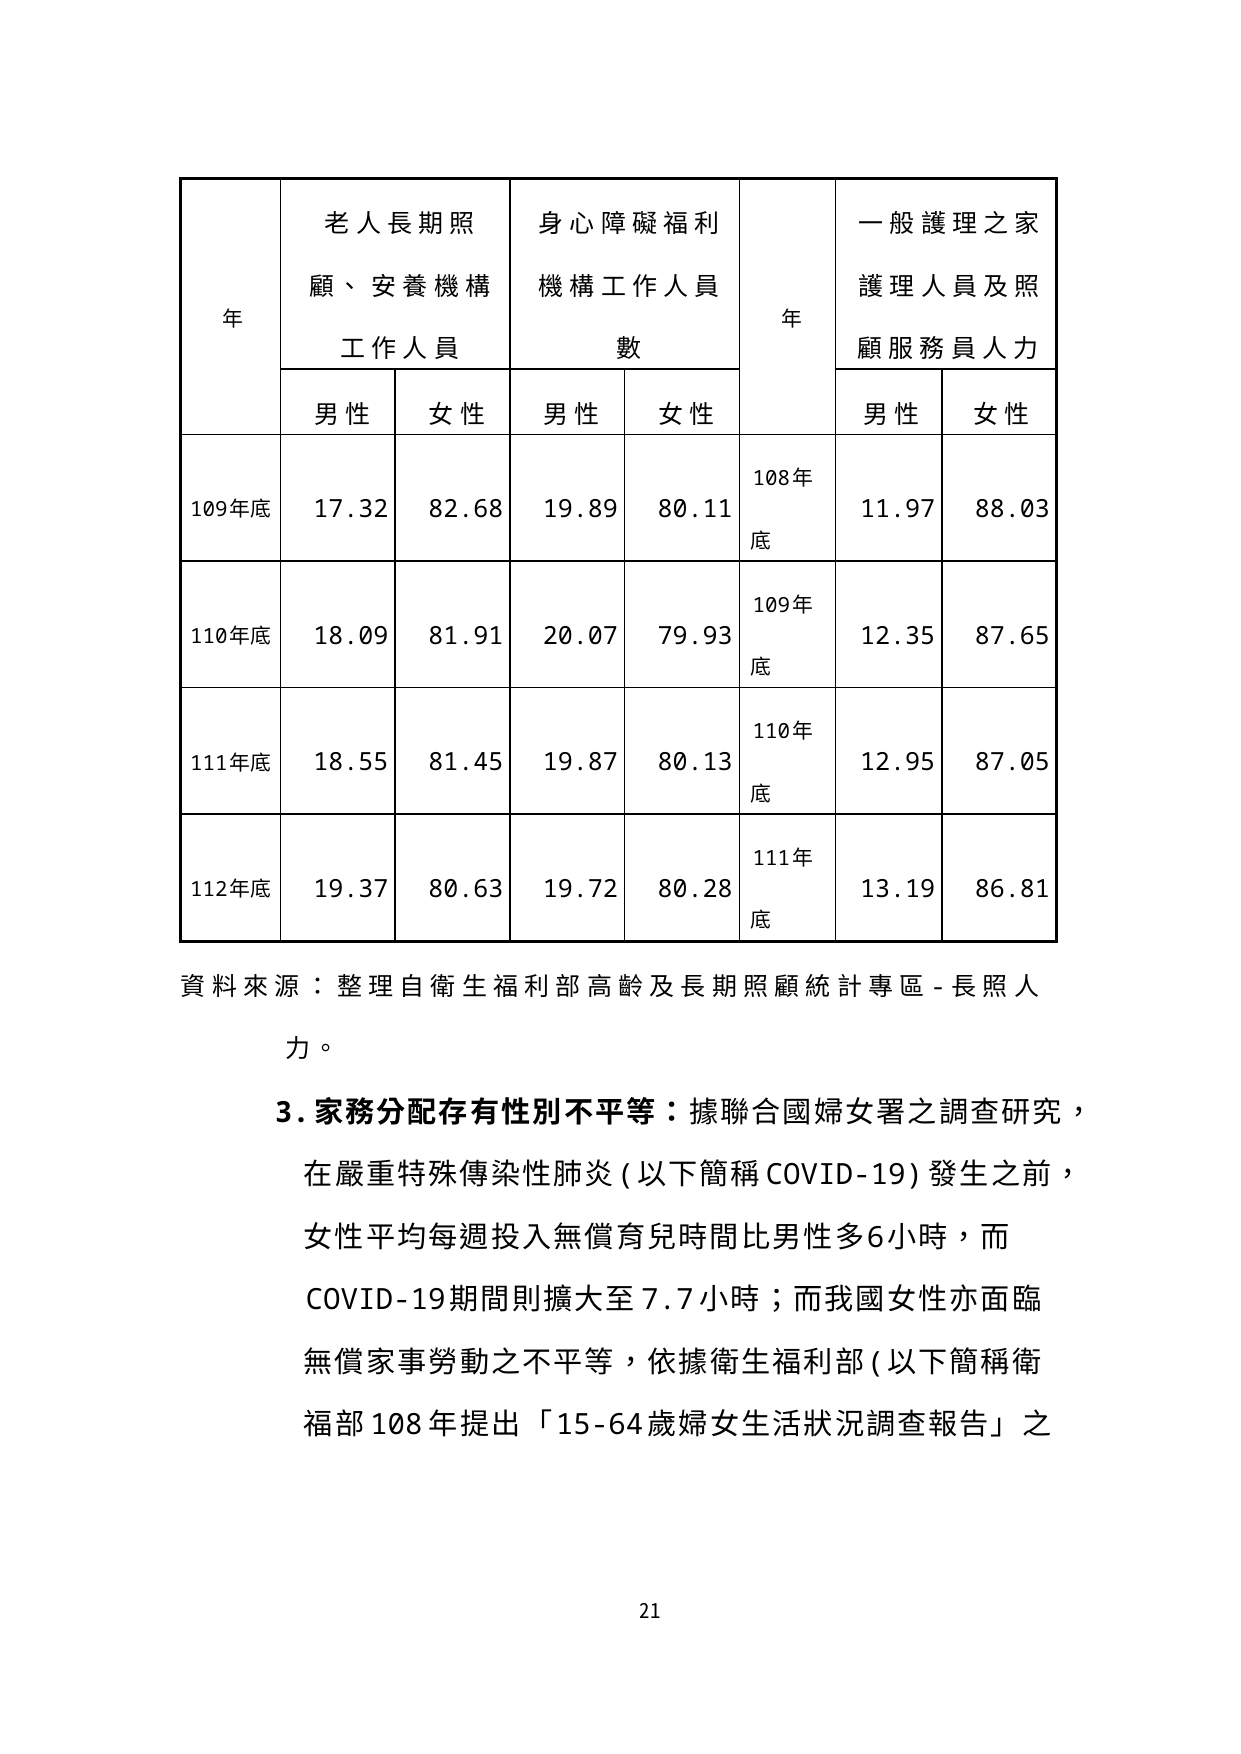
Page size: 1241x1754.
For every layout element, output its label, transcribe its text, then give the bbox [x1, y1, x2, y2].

table_cell 17.32 [281, 435, 394, 560]
table_cell 109年底 [182, 435, 280, 560]
table_cell 111年底 [740, 815, 835, 940]
table_cell 87.65 [943, 562, 1055, 687]
table_cell 19.37 [281, 815, 394, 940]
table_cell 男性 [281, 370, 394, 433]
table_cell 80.13 [625, 688, 739, 813]
table_cell 11.97 [836, 435, 941, 560]
table_header 身心障礙福利機構工作人員數 [511, 180, 739, 368]
table_cell 87.05 [943, 688, 1055, 813]
table_cell 19.87 [511, 688, 624, 813]
table_cell 81.91 [396, 562, 509, 687]
table_cell 80.63 [396, 815, 509, 940]
table_cell 111年底 [182, 688, 280, 813]
table_cell 20.07 [511, 562, 624, 687]
table_cell 女性 [943, 370, 1055, 433]
table_header 年 [182, 180, 280, 433]
text 3.家務分配存有性別不平等：據聯合國婦女署之調查研究，在嚴重特殊傳染性肺炎(以下簡稱COVID-19)發生之前，女性平均每週投入無償育兒時間比男性多6小時，而COVID-19期間則擴大至7.7小時；而我國女性亦面臨無償家事勞動之不平等，依據衛生福利部(以下簡稱衛福部108年提出「15-64歲婦女生活狀況調查報告」之調查結果，婦女平均每日無酬照顧時間3.18小時，其中有配偶或同居伴侶婦女平均每日無酬照顧時間4.41小時，且為其配偶或同居伴侶之3倍，女性顯承擔較多家務。 [266, 1068, 1063, 1443]
table_cell 88.03 [943, 435, 1055, 560]
table_cell 男性 [511, 370, 624, 433]
table_cell 80.28 [625, 815, 739, 940]
table_cell 109年底 [740, 562, 835, 687]
text 資料來源：整理自衛生福利部高齡及長期照顧統計專區-長照人力。 [177, 943, 1063, 1068]
table_cell 女性 [396, 370, 509, 433]
table_cell 女性 [625, 370, 739, 433]
table_cell 86.81 [943, 815, 1055, 940]
table_cell 110年底 [182, 562, 280, 687]
table_cell 82.68 [396, 435, 509, 560]
table_cell 13.19 [836, 815, 941, 940]
table_cell 112年底 [182, 815, 280, 940]
table_cell 81.45 [396, 688, 509, 813]
table_header 老人長期照顧、安養機構工作人員 [281, 180, 509, 368]
table_cell 12.95 [836, 688, 941, 813]
table_cell 12.35 [836, 562, 941, 687]
table_cell 110年底 [740, 688, 835, 813]
table_cell 108年底 [740, 435, 835, 560]
table_cell 男性 [836, 370, 941, 433]
table_cell 18.55 [281, 688, 394, 813]
table_cell 19.72 [511, 815, 624, 940]
table_header 一般護理之家護理人員及照顧服務員人力 [836, 180, 1055, 368]
table_cell 79.93 [625, 562, 739, 687]
table_cell 80.11 [625, 435, 739, 560]
table_cell 19.89 [511, 435, 624, 560]
table_cell 18.09 [281, 562, 394, 687]
table_header 年 [740, 180, 835, 433]
